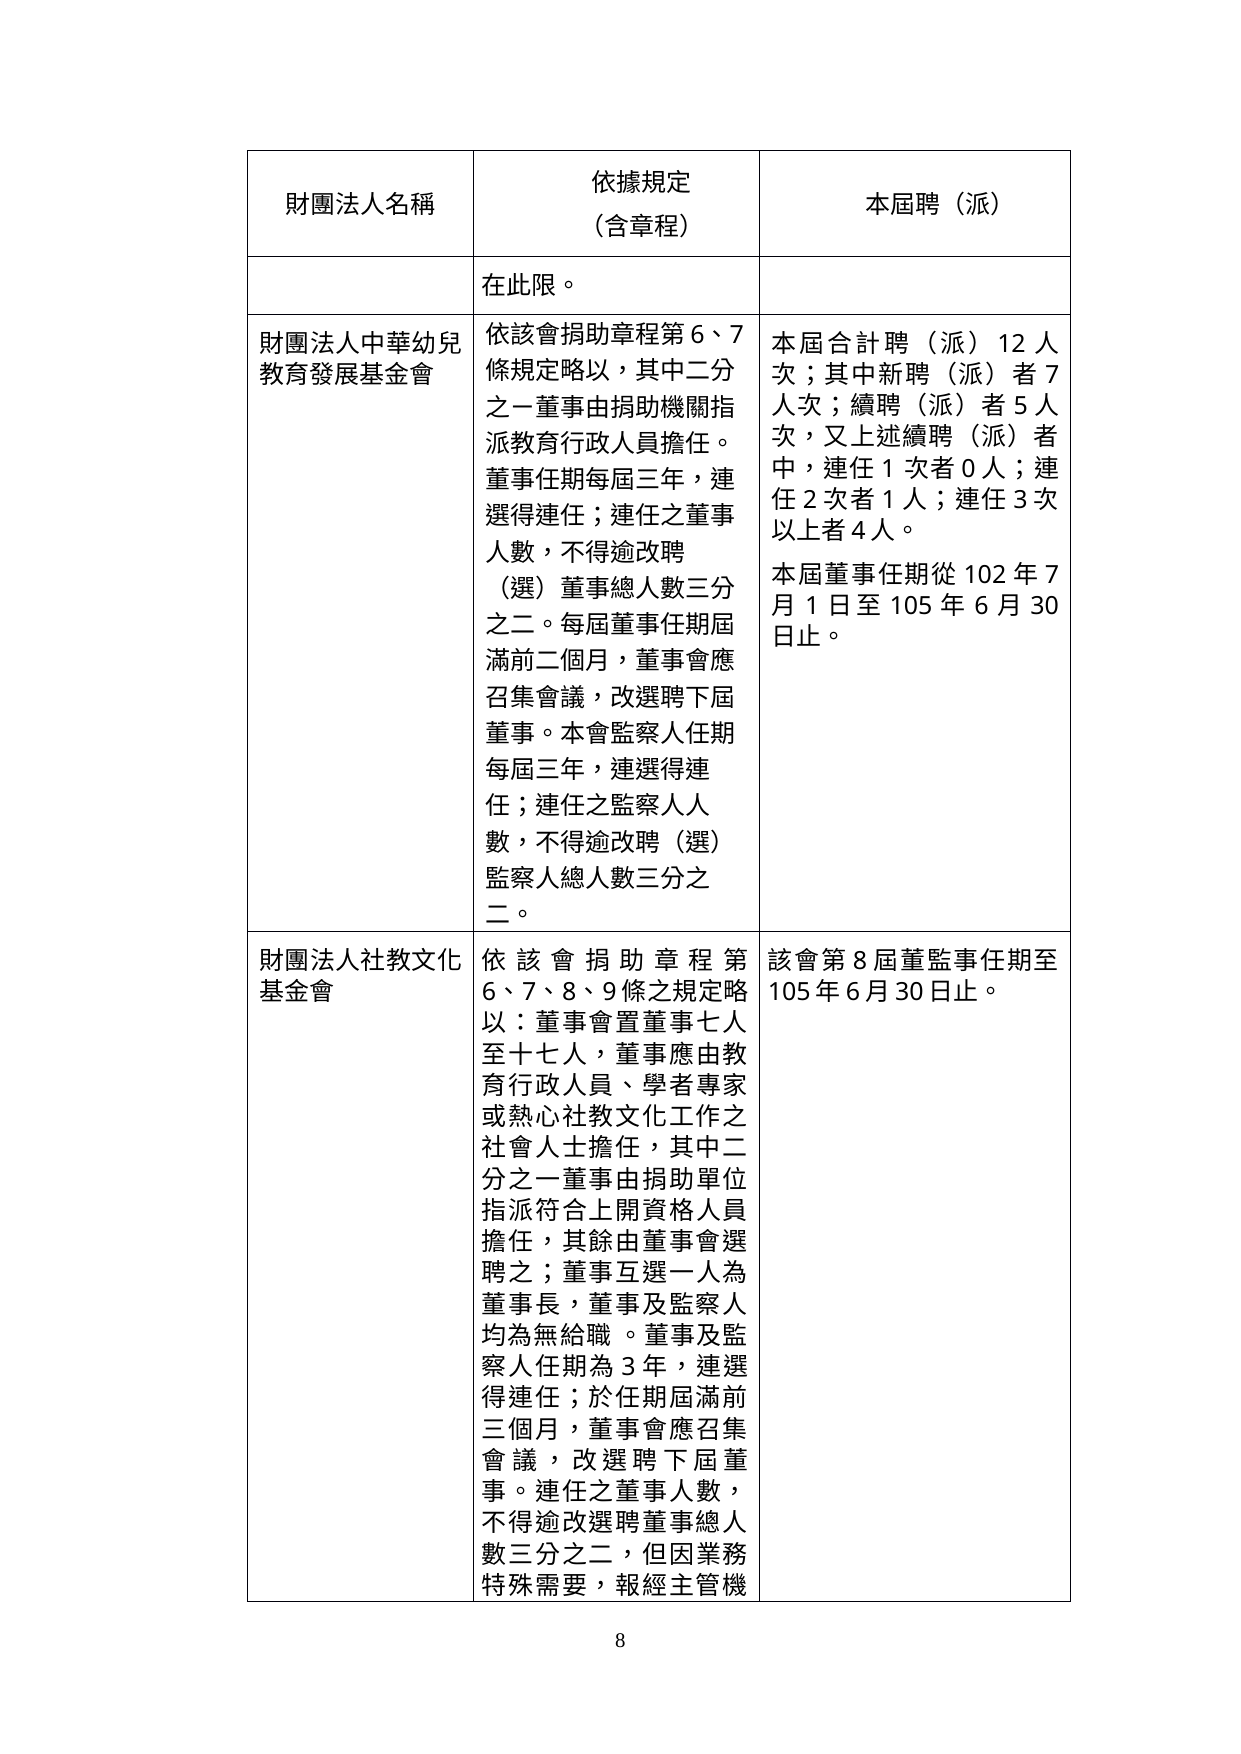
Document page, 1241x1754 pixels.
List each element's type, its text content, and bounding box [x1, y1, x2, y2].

table_cell 該會第8屆董監事任期至105年6月30日止。 [760, 932, 1070, 1601]
table_cell 依該會捐助章程第6、7、8、9條之規定略以：董事會置董事七人至十七人，董事應由教育行政人員、學者專家或熱心社教文化工作之社會人士擔任，其中二分之一董事由捐助單位指派符合上開資格人員擔任，其餘由董事會選聘之；董事互選一人為董事長，董事及監察人均為無給職 。董事及監察人任期為3年，連選得連任；於任期屆滿前三個月，董事會應召集會議，改選聘下屆董事。連任之董事人數，不得逾改選聘董事總人數三分之二，但因業務特殊需要，報經主管機 [474, 932, 759, 1601]
table_cell 財團法人社教文化基金會 [248, 932, 473, 1601]
table_header 依據規定 （含章程） [474, 151, 759, 256]
table_cell [248, 257, 473, 313]
table_cell 在此限。 [474, 257, 759, 313]
table_cell 依該會捐助章程第6、7條規定略以，其中二分之ㄧ董事由捐助機關指派教育行政人員擔任。董事任期每屆三年，連選得連任；連任之董事人數，不得逾改聘（選）董事總人數三分之二。每屆董事任期屆滿前二個月，董事會應召集會議，改選聘下屆董事。本會監察人任期每屆三年，連選得連任；連任之監察人人數，不得逾改聘（選）監察人總人數三分之二。 [474, 315, 759, 931]
table_cell [760, 257, 1070, 313]
table_cell 本屆合計聘（派）12人次；其中新聘（派）者7人次；續聘（派）者5人次，又上述續聘（派）者中，連任1 次者0人；連任2次者1人；連任3次以上者4人。 本屆董事任期從102年7月1日至105年6月30日止。 [760, 315, 1070, 931]
table_header 本屆聘（派） [760, 151, 1070, 256]
table_cell 財團法人中華幼兒教育發展基金會 [248, 315, 473, 931]
table_header 財團法人名稱 [248, 151, 473, 256]
